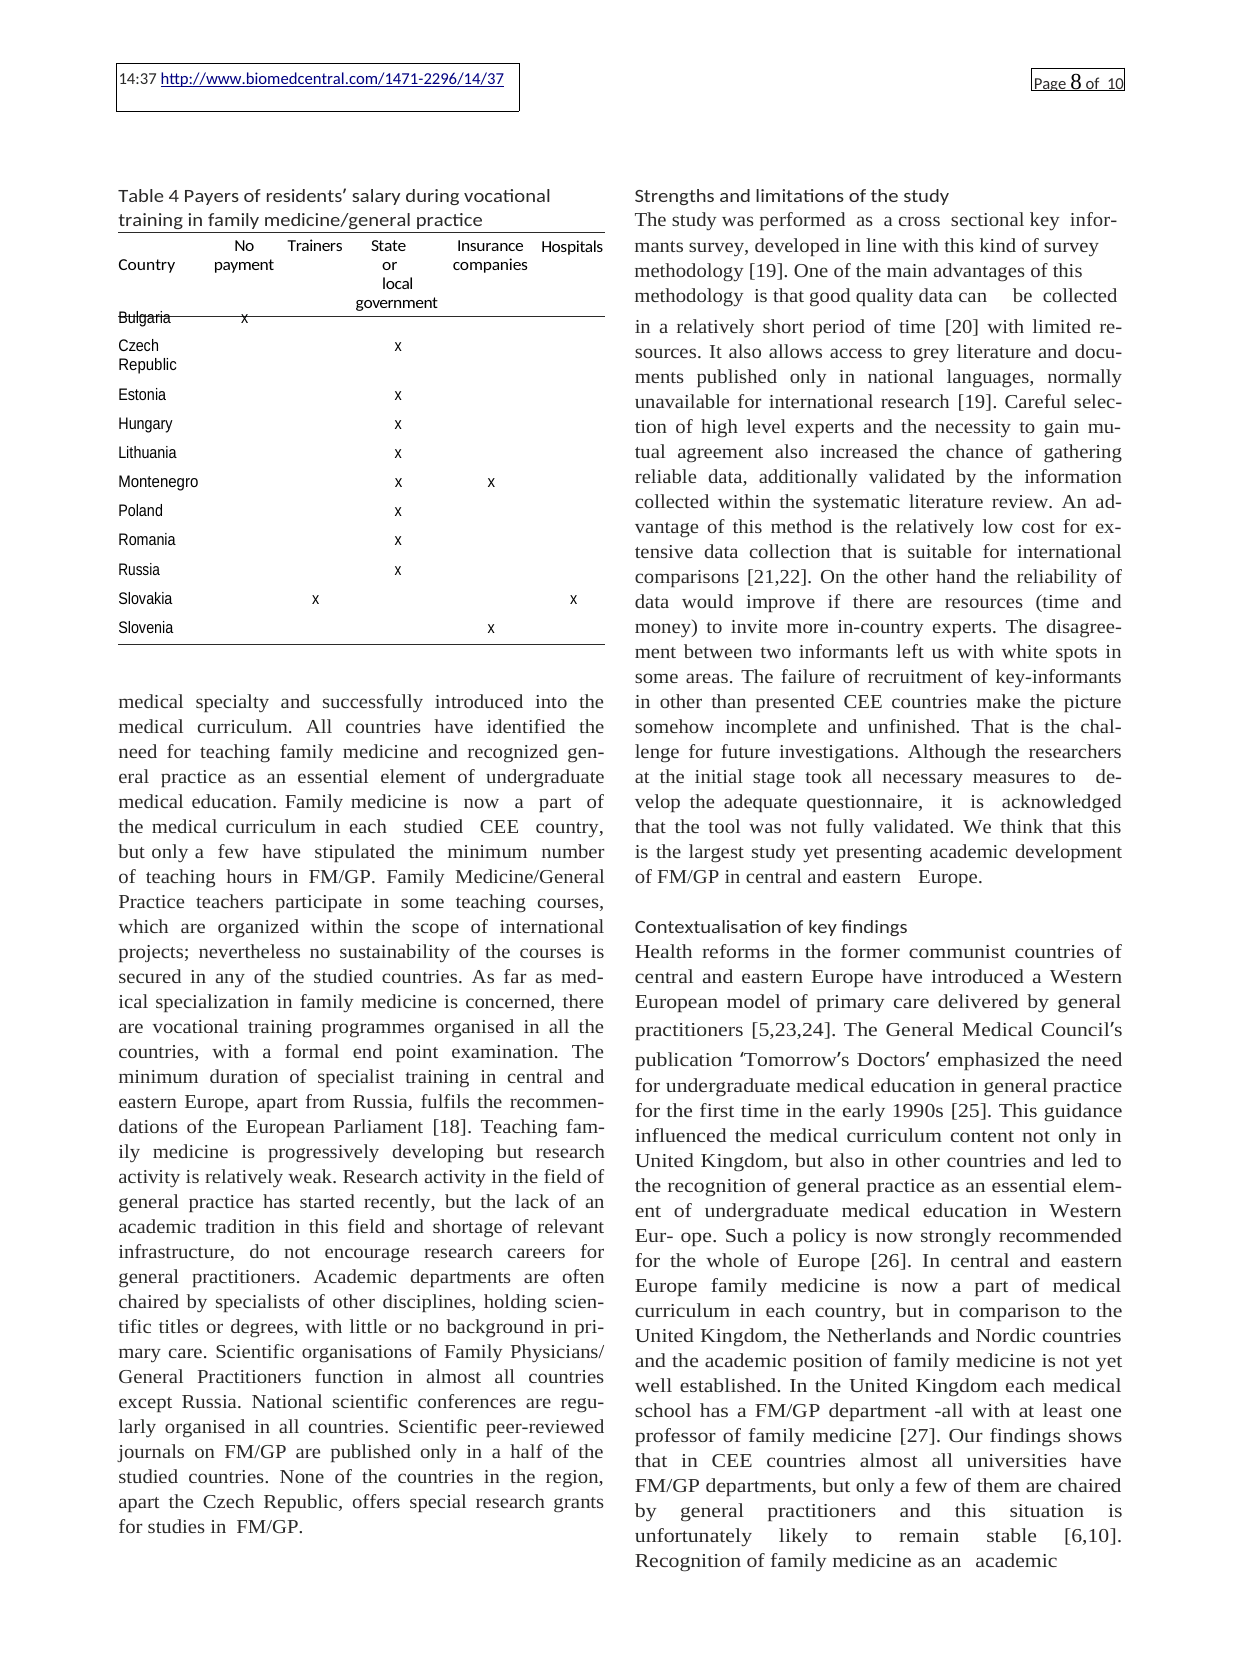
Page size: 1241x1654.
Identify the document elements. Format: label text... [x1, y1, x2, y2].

text No payment [213, 237, 276, 274]
text Bulgaria x [118, 312, 605, 326]
text Slovakia x x [118, 588, 605, 608]
text Estonia x [118, 384, 605, 403]
text Romania x [118, 530, 605, 549]
text Hospitals [541, 236, 604, 256]
text Table 4 Payers of residents’ salary during vocational training in family medicine/general practice [118, 182, 559, 231]
text government [355, 293, 440, 312]
text Republic [118, 355, 605, 374]
text medical specialty and successfully introduced into the medical curriculum. All countries have identified the need for teaching family medicine and recognized gen- eral practice as an essential element of undergraduate medical education. Family medicine is now a part of the medical curriculum in each studied CEE country, but only a few have stipulated the minimum number of teaching hours in FM/GP. Family Medicine/General Practice teachers participate in some teaching courses, which are organized within the scope of international projects; nevertheless no sustainability of the courses is secured in any of the studied countries. As far as med- ical specialization in family medicine is concerned, there are vocational training programmes organised in all the countries, with a formal end point examination. The minimum duration of specialist training in central and eastern Europe, apart from Russia, fulfils the recommen- dations of the European Parliament [18]. Teaching fam- ily medicine is progressively developing but research activity is relatively weak. Research activity in the field of general practice has started recently, but the lack of an academic tradition in this field and shortage of relevant infrastructure, do not encourage research careers for general practitioners. Academic departments are often chaired by specialists of other disciplines, holding scien- tific titles or degrees, with little or no background in pri- mary care. Scientific organisations of Family Physicians/ General Practitioners function in almost all countries except Russia. National scientific conferences are regu- larly organised in all countries. Scientific peer-reviewed journals on FM/GP are published only in a half of the studied countries. None of the countries in the region, apart the Czech Republic, offers special research grants for studies in FM/GP. [118, 689, 605, 1537]
text methodology [19]. One of the main advantages of this methodology is that good quality data can be collected [634, 256, 1134, 306]
text Hungary x [118, 413, 605, 433]
text The study was performed as a cross sectional key infor- [634, 208, 1134, 231]
text Czech x [118, 336, 605, 355]
text Poland x [118, 501, 605, 520]
text Insurance companies [453, 237, 530, 274]
text Slovenia x [118, 618, 605, 637]
text Health reforms in the former communist countries of central and eastern Europe have introduced a Western European model of primary care delivered by general practitioners [5,23,24]. The General Medical Council’s publication ‘Tomorrow’s Doctors’ emphasized the need for undergraduate medical education in general practice for the first time in the early 1990s [25]. This guidance influenced the medical curriculum content not only in United Kingdom, but also in other countries and led to the recognition of general practice as an essential elem- ent of undergraduate medical education in Western Eur- ope. Such a policy is now strongly recommended for the whole of Europe [26]. In central and eastern Europe family medicine is now a part of medical curriculum in each country, but in comparison to the United Kingdom, the Netherlands and Nordic countries and the academic position of family medicine is not yet well established. In the United Kingdom each medical school has a FM/GP department -all with at least one professor of family medicine [27]. Our findings shows that in CEE countries almost all universities have FM/GP departments, but only a few of them are chaired by general practitioners and this situation is unfortunately likely to remain stable [6,10]. Recognition of family medicine as an academic [634, 940, 1122, 1572]
text mants survey, developed in line with this kind of survey [634, 233, 1134, 256]
text Lithuania x [118, 443, 605, 462]
text Country [118, 254, 176, 274]
text Trainers State or local [287, 237, 425, 293]
text Montenegro x x [118, 472, 605, 491]
text Contextualisation of key findings [634, 916, 1134, 938]
text Russia x [118, 559, 605, 578]
text Strengths and limitations of the study [634, 184, 1134, 207]
text in a relatively short period of time [20] with limited re- sources. It also allows access to grey literature and docu- ments published only in national languages, normally unavailable for international research [19]. Careful selec- tion of high level experts and the necessity to gain mu- tual agreement also increased the chance of gathering reliable data, additionally validated by the information collected within the systematic literature review. An ad- vantage of this method is the relatively low cost for ex- tensive data collection that is suitable for international comparisons [21,22]. On the other hand the reliability of data would improve if there are resources (time and money) to invite more in-country experts. The disagree- ment between two informants left us with white spots in some areas. The failure of recruitment of key-informants in other than presented CEE countries make the picture somehow incomplete and unfinished. That is the chal- lenge for future investigations. Although the researchers at the initial stage took all necessary measures to de- velop the adequate questionnaire, it is acknowledged that the tool was not fully validated. We think that this is the largest study yet presenting academic development of FM/GP in central and eastern Europe. [634, 315, 1122, 888]
